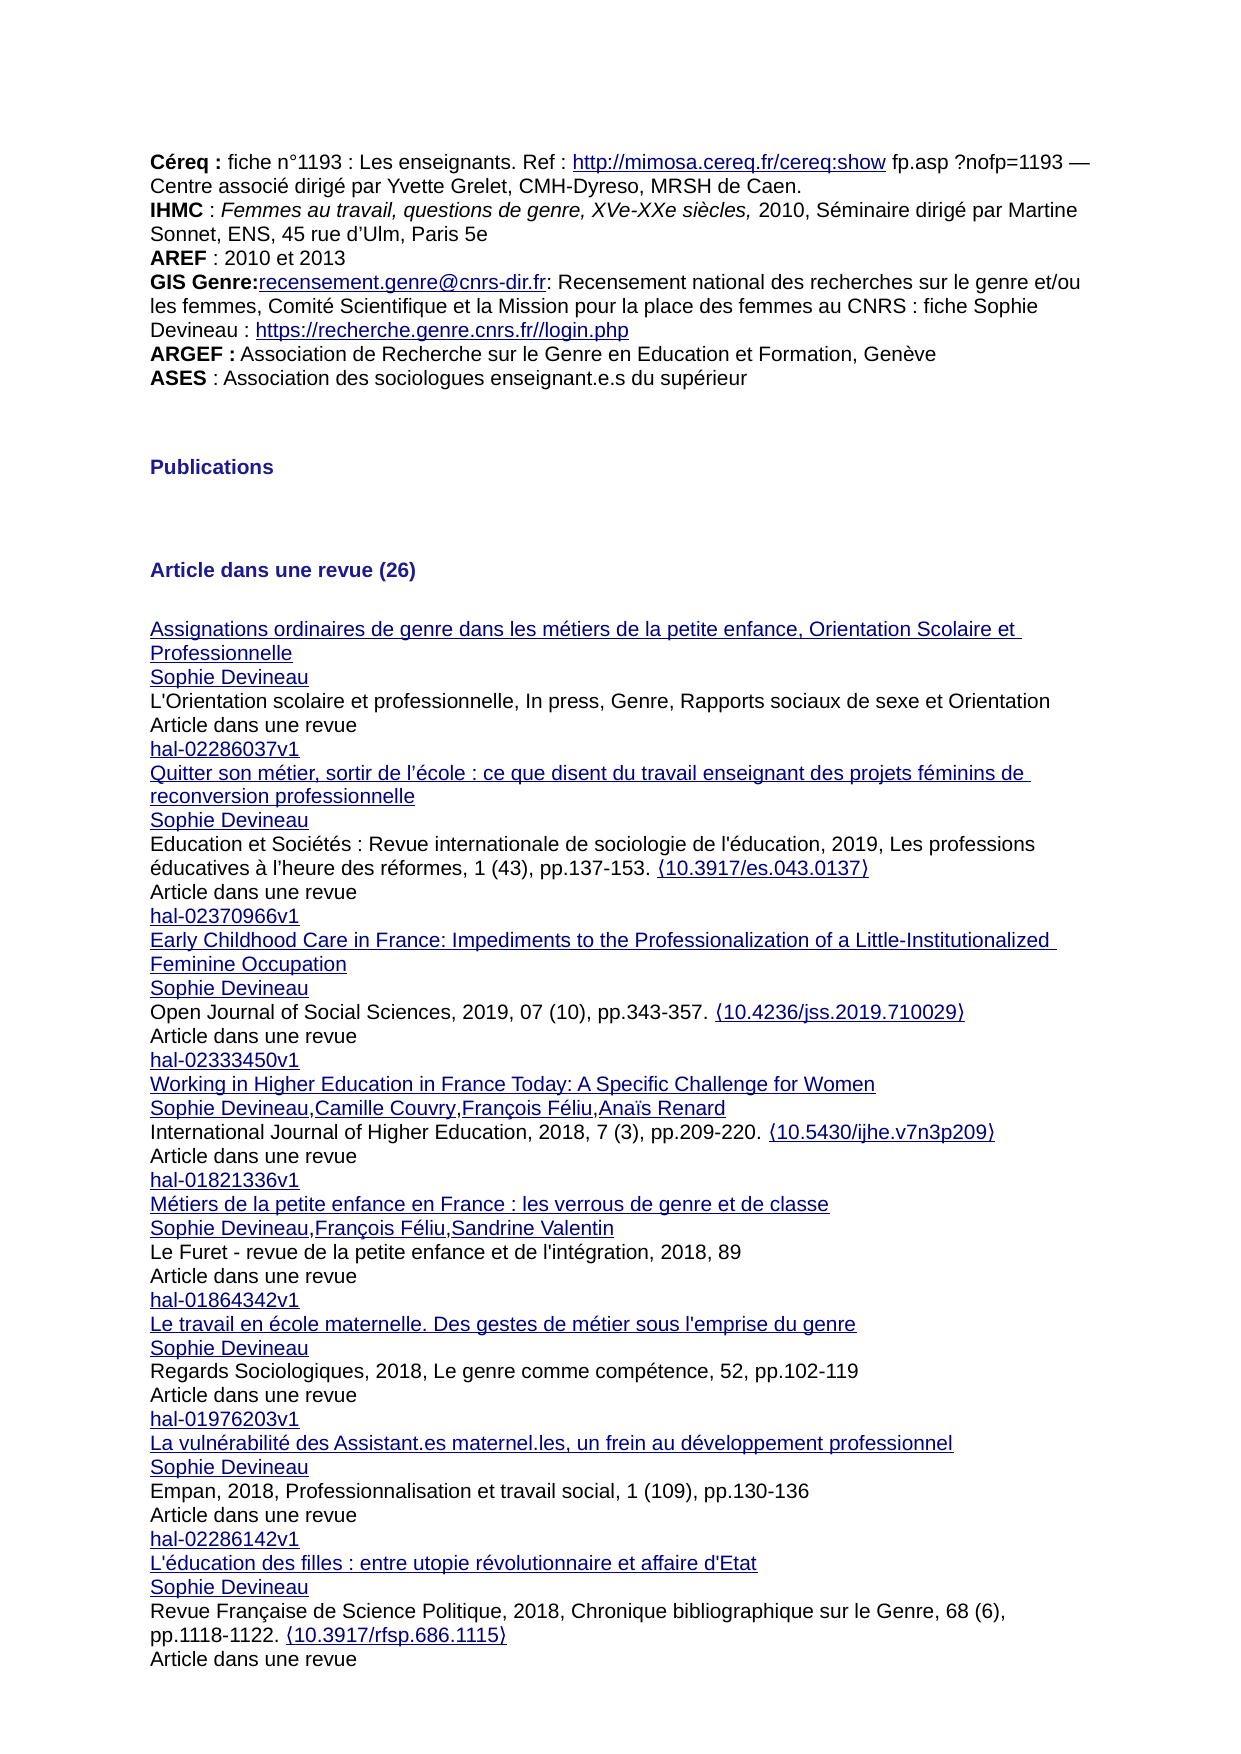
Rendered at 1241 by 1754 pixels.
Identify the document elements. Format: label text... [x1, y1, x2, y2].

text AREF : 2010 et 2013 [150, 246, 1090, 270]
table_cell Working in Higher Education in France Today: A Specific Challenge for Women Sophie Devineau,Camille Couvry,François Féliu,Anaïs Renard International Journal of Higher Education, 2018, 7 (3), pp.209-220. ⟨10.5430/ijhe.v7n3p209⟩ Article dans une revue hal-01821336v1 [150, 1072, 1090, 1192]
table_cell Le travail en école maternelle. Des gestes de métier sous l'emprise du genre Sophie Devineau Regards Sociologiques, 2018, Le genre comme compétence, 52, pp.102-119 Article dans une revue hal-01976203v1 [150, 1311, 1090, 1431]
table_cell La vulnérabilité des Assistant.es maternel.les, un frein au développement professionnel Sophie Devineau Empan, 2018, Professionnalisation et travail social, 1 (109), pp.130-136 Article dans une revue hal-02286142v1 [150, 1431, 1090, 1551]
text ARGEF : Association de Recherche sur le Genre en Education et Formation, Genève [150, 342, 1090, 366]
table_cell Métiers de la petite enfance en France : les verrous de genre et de classe Sophie Devineau,François Féliu,Sandrine Valentin Le Furet - revue de la petite enfance et de l'intégration, 2018, 89 Article dans une revue hal-01864342v1 [150, 1192, 1090, 1311]
text ASES : Association des sociologues enseignant.e.s du supérieur [150, 366, 1090, 389]
text GIS Genre:recensement.genre@cnrs-dir.fr: Recensement national des recherches sur le genre et/ou les femmes, Comité Scientifique et la Mission pour la place des femmes au CNRS : fiche Sophie Devineau : https://recherche.genre.cnrs.fr//login.php [150, 270, 1090, 342]
text Céreq : fiche n°1193 : Les enseignants. Ref : http://mimosa.cereq.fr/cereq:show fp.asp ?nofp=1193 — Centre associé dirigé par Yvette Grelet, CMH-Dyreso, MRSH de Caen. [150, 150, 1090, 198]
text IHMC : Femmes au travail, questions de genre, XVe-XXe siècles, 2010, Séminaire dirigé par Martine Sonnet, ENS, 45 rue d’Ulm, Paris 5e [150, 198, 1090, 246]
table_header Assignations ordinaires de genre dans les métiers de la petite enfance, Orientation Scolaire et Professionnelle Sophie Devineau L'Orientation scolaire et professionnelle, In press, Genre, Rapports sociaux de sexe et Orientation Article dans une revue hal-02286037v1 [150, 617, 1090, 760]
table_cell L'éducation des filles : entre utopie révolutionnaire et affaire d'Etat Sophie Devineau Revue Française de Science Politique, 2018, Chronique bibliographique sur le Genre, 68 (6), pp.1118-1122. ⟨10.3917/rfsp.686.1115⟩ Article dans une revue [150, 1551, 1090, 1671]
table_cell Quitter son métier, sortir de l’école : ce que disent du travail enseignant des projets féminins de reconversion professionnelle Sophie Devineau Education et Sociétés : Revue internationale de sociologie de l'éducation, 2019, Les professions éducatives à l’heure des réformes, 1 (43), pp.137-153. ⟨10.3917/es.043.0137⟩ Article dans une revue hal-02370966v1 [150, 760, 1090, 928]
subtitle Publications [150, 455, 1090, 479]
subtitle Article dans une revue (26) [150, 558, 1090, 582]
table_cell Early Childhood Care in France: Impediments to the Professionalization of a Little-Institutionalized Feminine Occupation Sophie Devineau Open Journal of Social Sciences, 2019, 07 (10), pp.343-357. ⟨10.4236/jss.2019.710029⟩ Article dans une revue hal-02333450v1 [150, 928, 1090, 1072]
